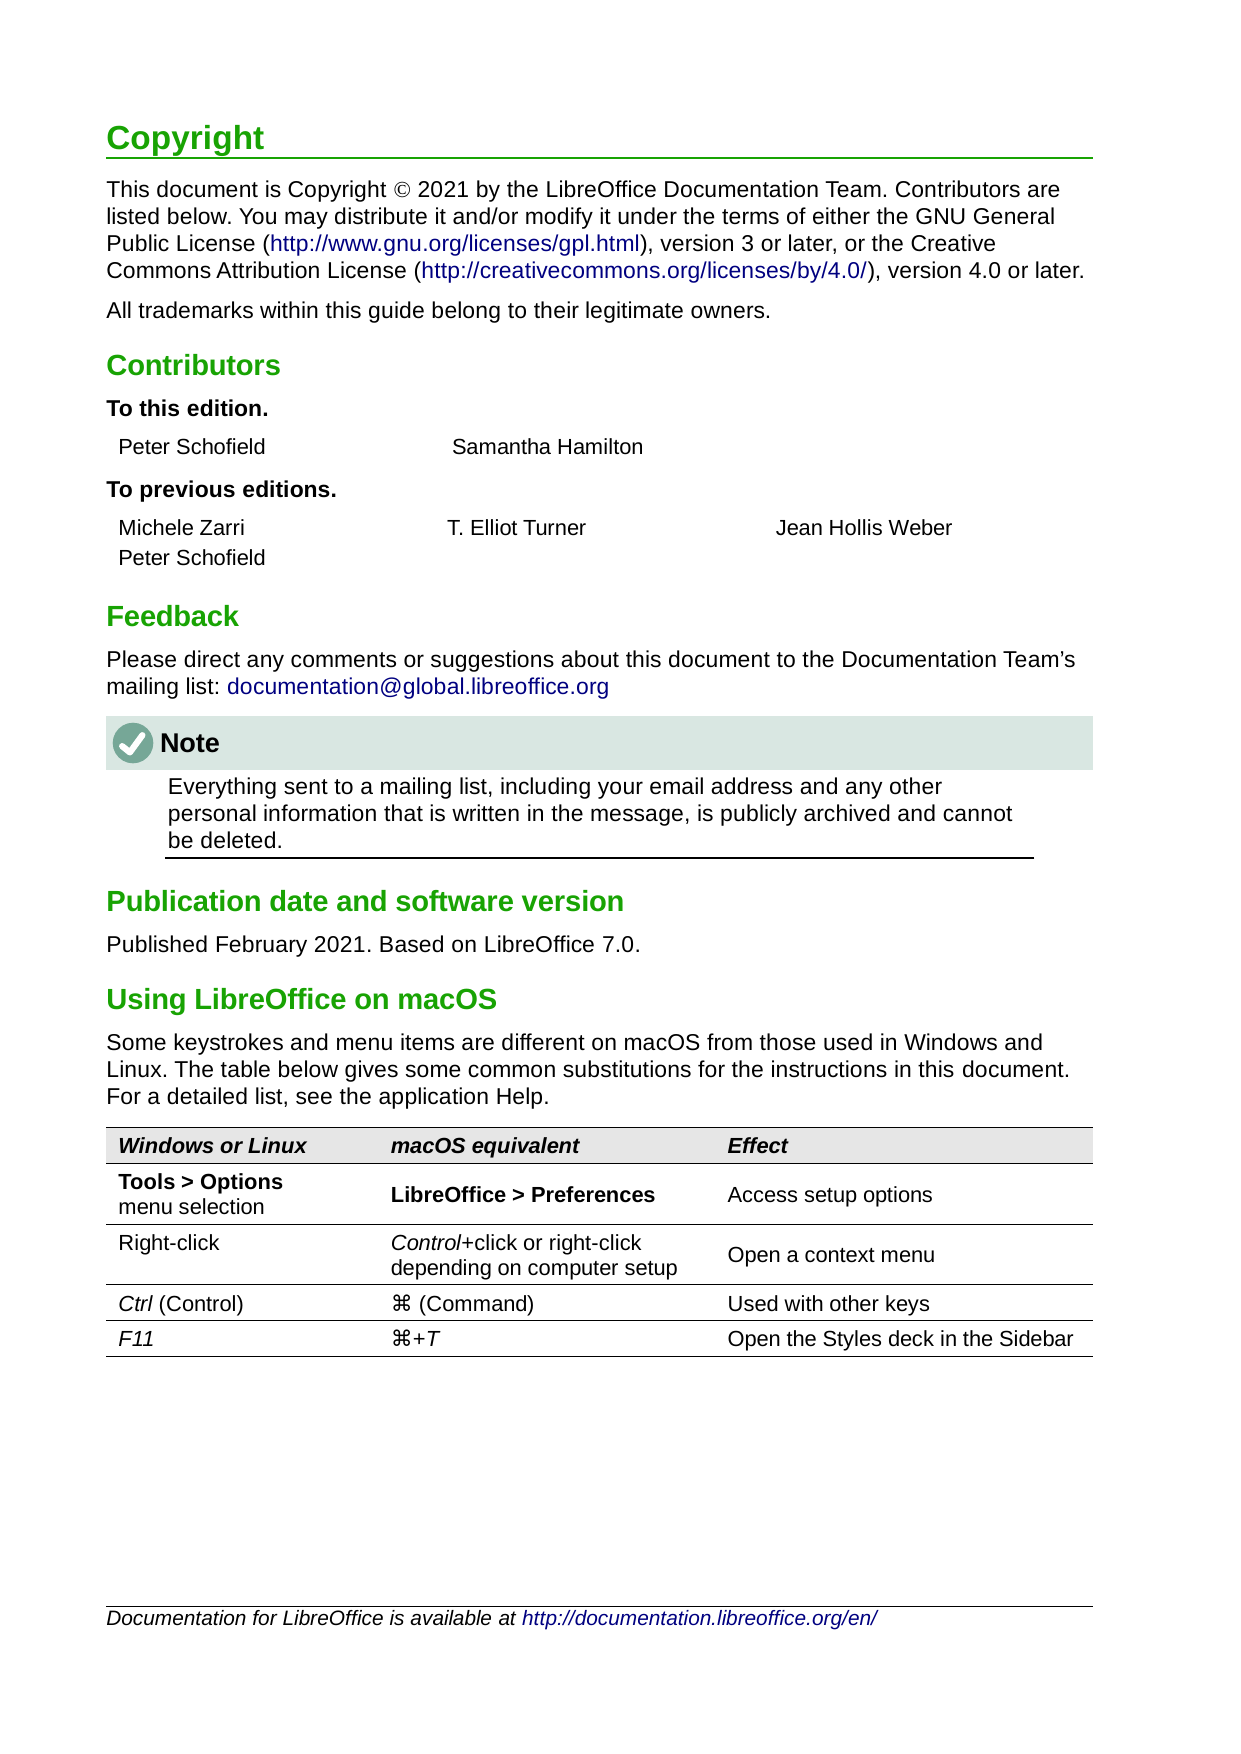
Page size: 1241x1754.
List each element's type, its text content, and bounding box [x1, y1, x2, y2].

table_header Michele Zarri [106, 515, 435, 545]
text All trademarks within this guide belong to their legitimate owners. [106, 296, 1093, 323]
table_cell Open a context menu [716, 1225, 1093, 1284]
table_cell Tools > Options menu selection [106, 1164, 379, 1224]
table_cell ⌘ (Command) [379, 1285, 716, 1320]
text To previous editions. [106, 475, 1093, 502]
subtitle Contributors [106, 348, 1093, 382]
table_cell Control+click or right-click depending on computer setup [379, 1225, 716, 1284]
table_header Effect [716, 1128, 1093, 1163]
text Please direct any comments or suggestions about this document to the Documentation Team’s mailing list: documentation@global.libreoffice.org [106, 645, 1093, 699]
table_cell F11 [106, 1321, 379, 1356]
table_header Samantha Hamilton [440, 434, 766, 464]
text This document is Copyright © 2021 by the LibreOffice Documentation Team. Contributors are listed below. You may distribute it and/or modify it under the terms of either the GNU General Public License (http://www.gnu.org/licenses/gpl.html), version 3 or later, or the Creative Commons Attribution License (http://creativecommons.org/licenses/by/4.0/), version 4.0 or later. [106, 175, 1093, 284]
table_header T. Elliot Turner [435, 515, 764, 545]
table_cell Peter Schofield [106, 545, 435, 574]
text Everything sent to a mailing list, including your email address and any other personal information that is written in the message, is publicly archived and cannot be deleted. [164, 770, 1034, 859]
table_cell Used with other keys [716, 1285, 1093, 1320]
table_cell ⌘+T [379, 1321, 716, 1356]
table_header [766, 434, 1093, 464]
subtitle Using LibreOffice on macOS [106, 982, 1093, 1016]
table_header macOS equivalent [379, 1128, 716, 1163]
table_cell Open the Styles deck in the Sidebar [716, 1321, 1093, 1356]
table_cell Access setup options [716, 1164, 1093, 1224]
table_cell LibreOffice > Preferences [379, 1164, 716, 1224]
text To this edition. [106, 394, 1093, 421]
table_cell [435, 545, 764, 574]
table_header Jean Hollis Weber [764, 515, 1093, 545]
table_cell Ctrl (Control) [106, 1285, 379, 1320]
subtitle Publication date and software version [106, 884, 1093, 918]
table_header Peter Schofield [106, 434, 440, 464]
subtitle Feedback [106, 599, 1093, 633]
text Some keystrokes and menu items are different on macOS from those used in Windows and Linux. The table below gives some common substitutions for the instructions in this document. For a detailed list, see the application Help. [106, 1028, 1093, 1109]
table_cell [764, 545, 1093, 574]
text Published February 2021. Based on LibreOffice 7.0. [106, 930, 1093, 957]
subtitle Copyright [106, 118, 1093, 157]
table_cell Right-click [106, 1225, 379, 1284]
subtitle Note [106, 716, 1093, 770]
table_header Windows or Linux [106, 1128, 379, 1163]
